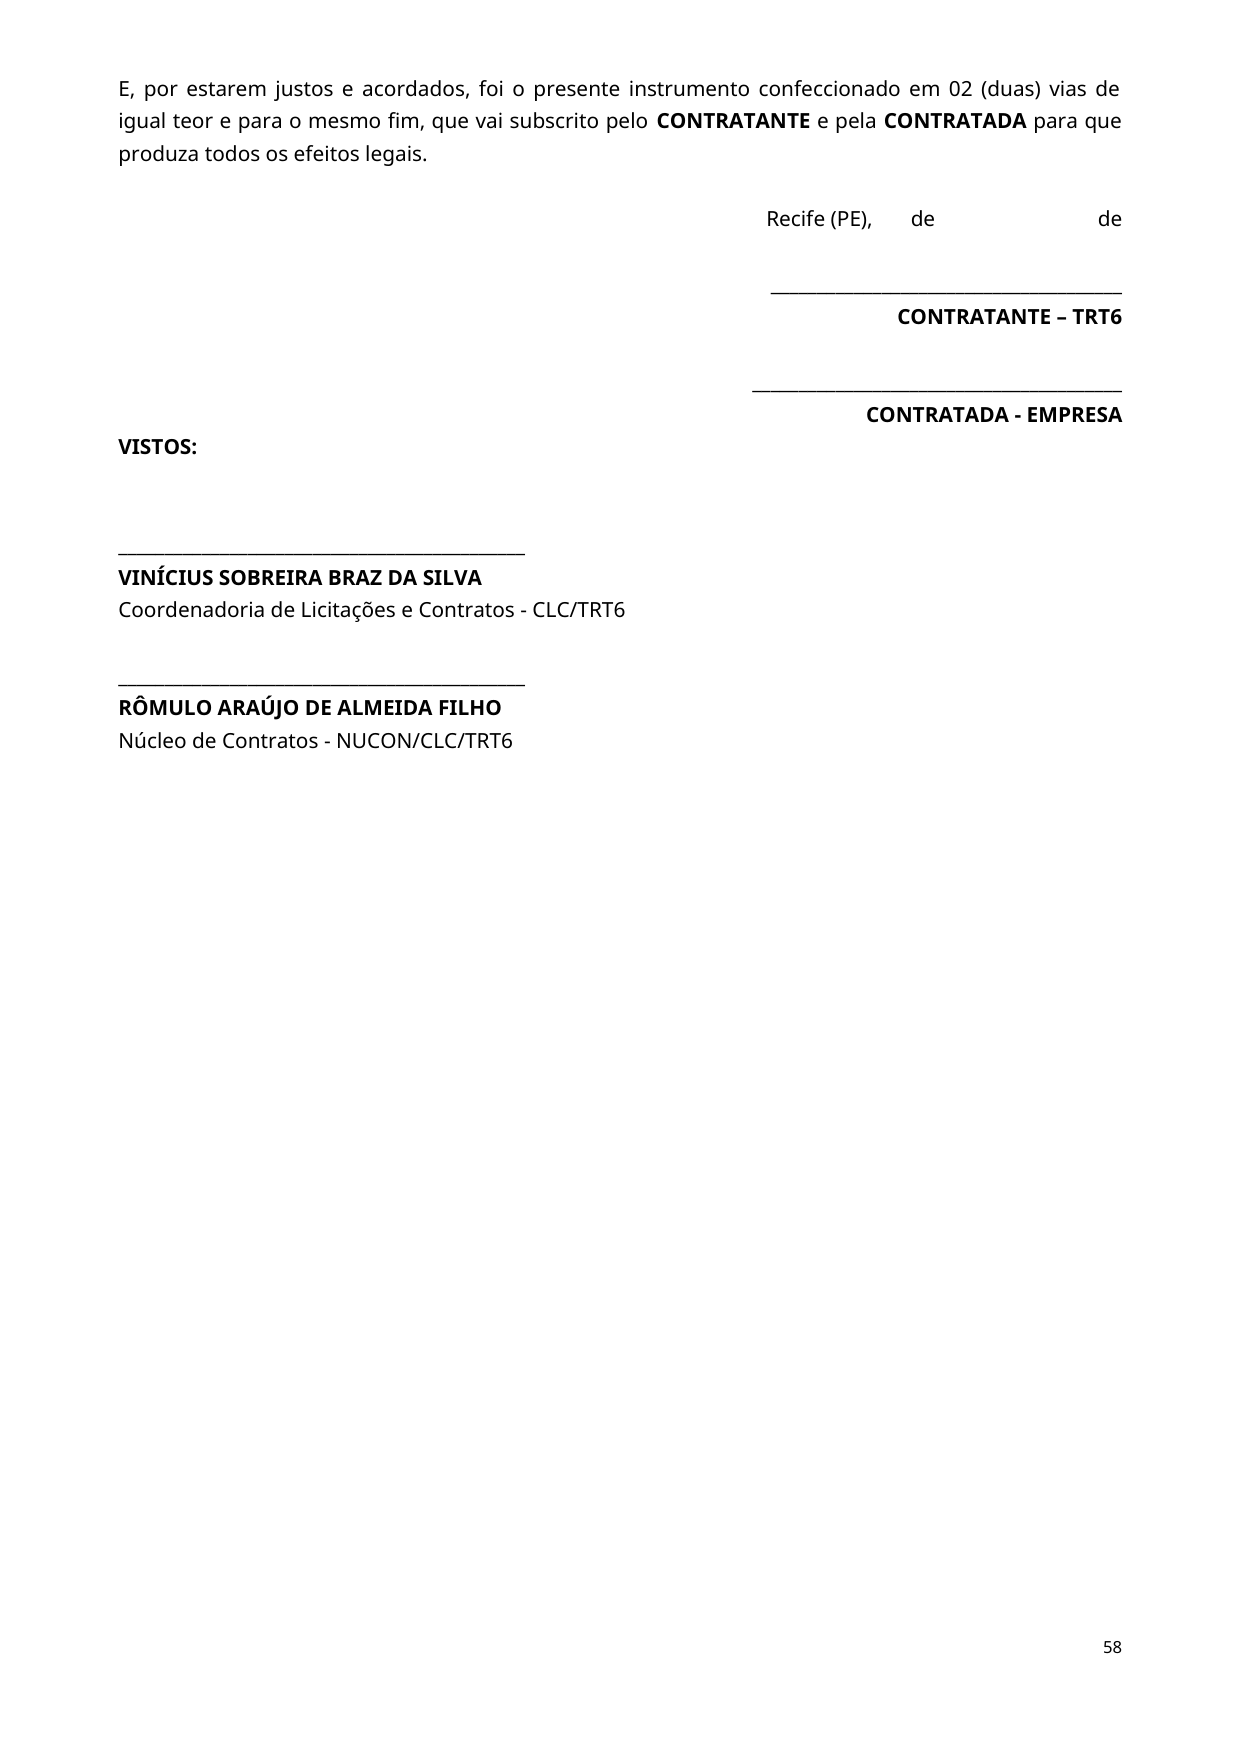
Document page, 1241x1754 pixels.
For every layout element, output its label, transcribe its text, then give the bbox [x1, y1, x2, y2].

text Coordenadoria de Licitações e Contratos - CLC/TRT6 [118, 596, 1122, 624]
text CONTRATANTE – TRT6 [118, 302, 1122, 331]
text E, por estarem justos e acordados, foi o presente instrumento confeccionado em 02 (duas) vias de igual teor e para o mesmo fim, que vai subscrito pelo CONTRATANTE e pela CONTRATADA para que produza todos os efeitos legais. [118, 74, 1122, 167]
text Recife (PE), de de [118, 204, 1122, 233]
text VISTOS: [118, 432, 1122, 461]
text ________________________________________ [118, 367, 1122, 396]
text RÔMULO ARAÚJO DE ALMEIDA FILHO [118, 693, 1122, 722]
text ____________________________________________ [118, 530, 1122, 559]
text VINÍCIUS SOBREIRA BRAZ DA SILVA [118, 563, 1122, 591]
text ____________________________________________ [118, 661, 1122, 689]
text Núcleo de Contratos - NUCON/CLC/TRT6 [118, 726, 1122, 754]
text CONTRATADA - EMPRESA [118, 400, 1122, 428]
text ______________________________________ [118, 269, 1122, 298]
